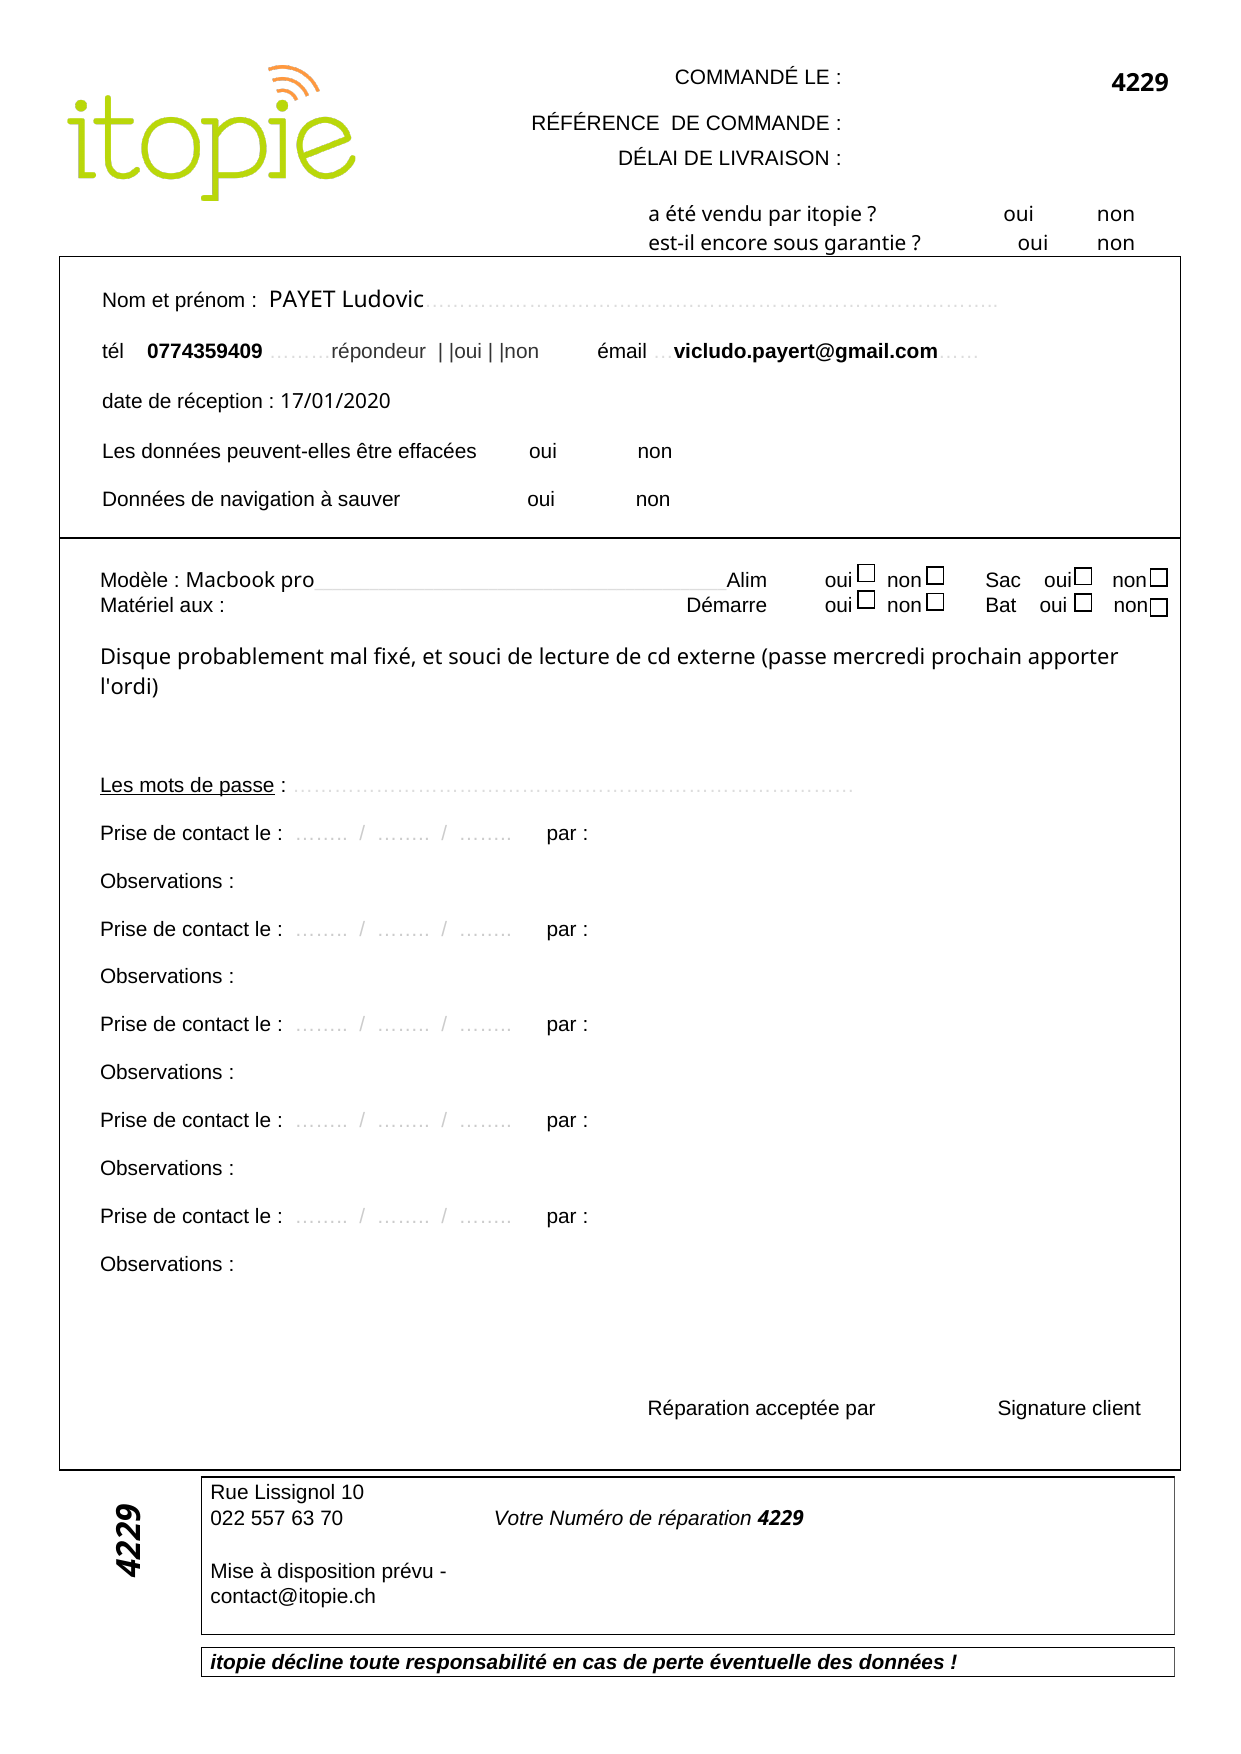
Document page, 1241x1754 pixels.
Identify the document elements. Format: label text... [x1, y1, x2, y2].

text Modèle : Macbook pro Alim oui non Sac oui non [879, 562, 925, 590]
table_header 4229 [847, 59, 1180, 104]
table_header COMMANDÉ LE : [490, 59, 847, 104]
text Prise de contact le : …….. / …….. / …….. par : [60, 817, 1180, 844]
text Modèle : Macbook pro Alim oui non Sac oui non [60, 562, 856, 590]
text Les mots de passe : ……………………………………………………………………… [60, 769, 1180, 797]
text Observations : [60, 961, 1180, 988]
text date de réception : 17/01/2020 [60, 383, 1180, 415]
text Données de navigation à sauver oui non [60, 484, 1180, 511]
table_header 4229 [59, 1471, 195, 1683]
table_cell [847, 140, 1180, 175]
text Prise de contact le : …….. / …….. / …….. par : [60, 913, 1180, 940]
text Prise de contact le : …….. / …….. / …….. par : [60, 1009, 1180, 1036]
picture [67, 65, 356, 201]
text Prise de contact le : …….. / …….. / …….. par : [60, 1201, 1180, 1228]
text Réparation acceptée par Signature client [60, 1392, 1180, 1419]
text Nom et prénom : PAYET Ludovic……………………………………………………………………….. [60, 280, 1180, 314]
text tél 0774359409 ………répondeur | |oui | |non émail …vicludo.payert@gmail.com…… [60, 335, 1180, 362]
text est-il encore sous garantie ? oui non [59, 228, 1181, 256]
text a été vendu par itopie ? oui non [59, 199, 1181, 228]
text Matériel aux : Démarre oui non Bat oui non [60, 590, 1180, 617]
text Observations : [60, 1153, 1180, 1180]
text Modèle : Macbook pro Alim oui non Sac oui non [948, 562, 1180, 590]
text Observations : [60, 865, 1180, 892]
table_cell DÉLAI DE LIVRAISON : [490, 140, 847, 175]
text Prise de contact le : …….. / …….. / …….. par : [60, 1105, 1180, 1132]
text Les données peuvent-elles être effacées oui non [60, 436, 1180, 463]
table_header Rue Lissignol 10 022 557 63 70 Votre Numéro de réparation 4229 Mise à disposition prévu - contact@itopie.ch [195, 1471, 1180, 1641]
text Disque probablement mal fixé, et souci de lecture de cd externe (passe mercredi prochain apporter l'ordi) [60, 638, 1180, 701]
table_cell RÉFÉRENCE DE COMMANDE : [490, 105, 847, 140]
text Observations : [60, 1249, 1180, 1276]
table_cell [847, 105, 1180, 140]
table_cell itopie décline toute responsabilité en cas de perte éventuelle des données ! [195, 1641, 1180, 1683]
text Observations : [60, 1057, 1180, 1084]
